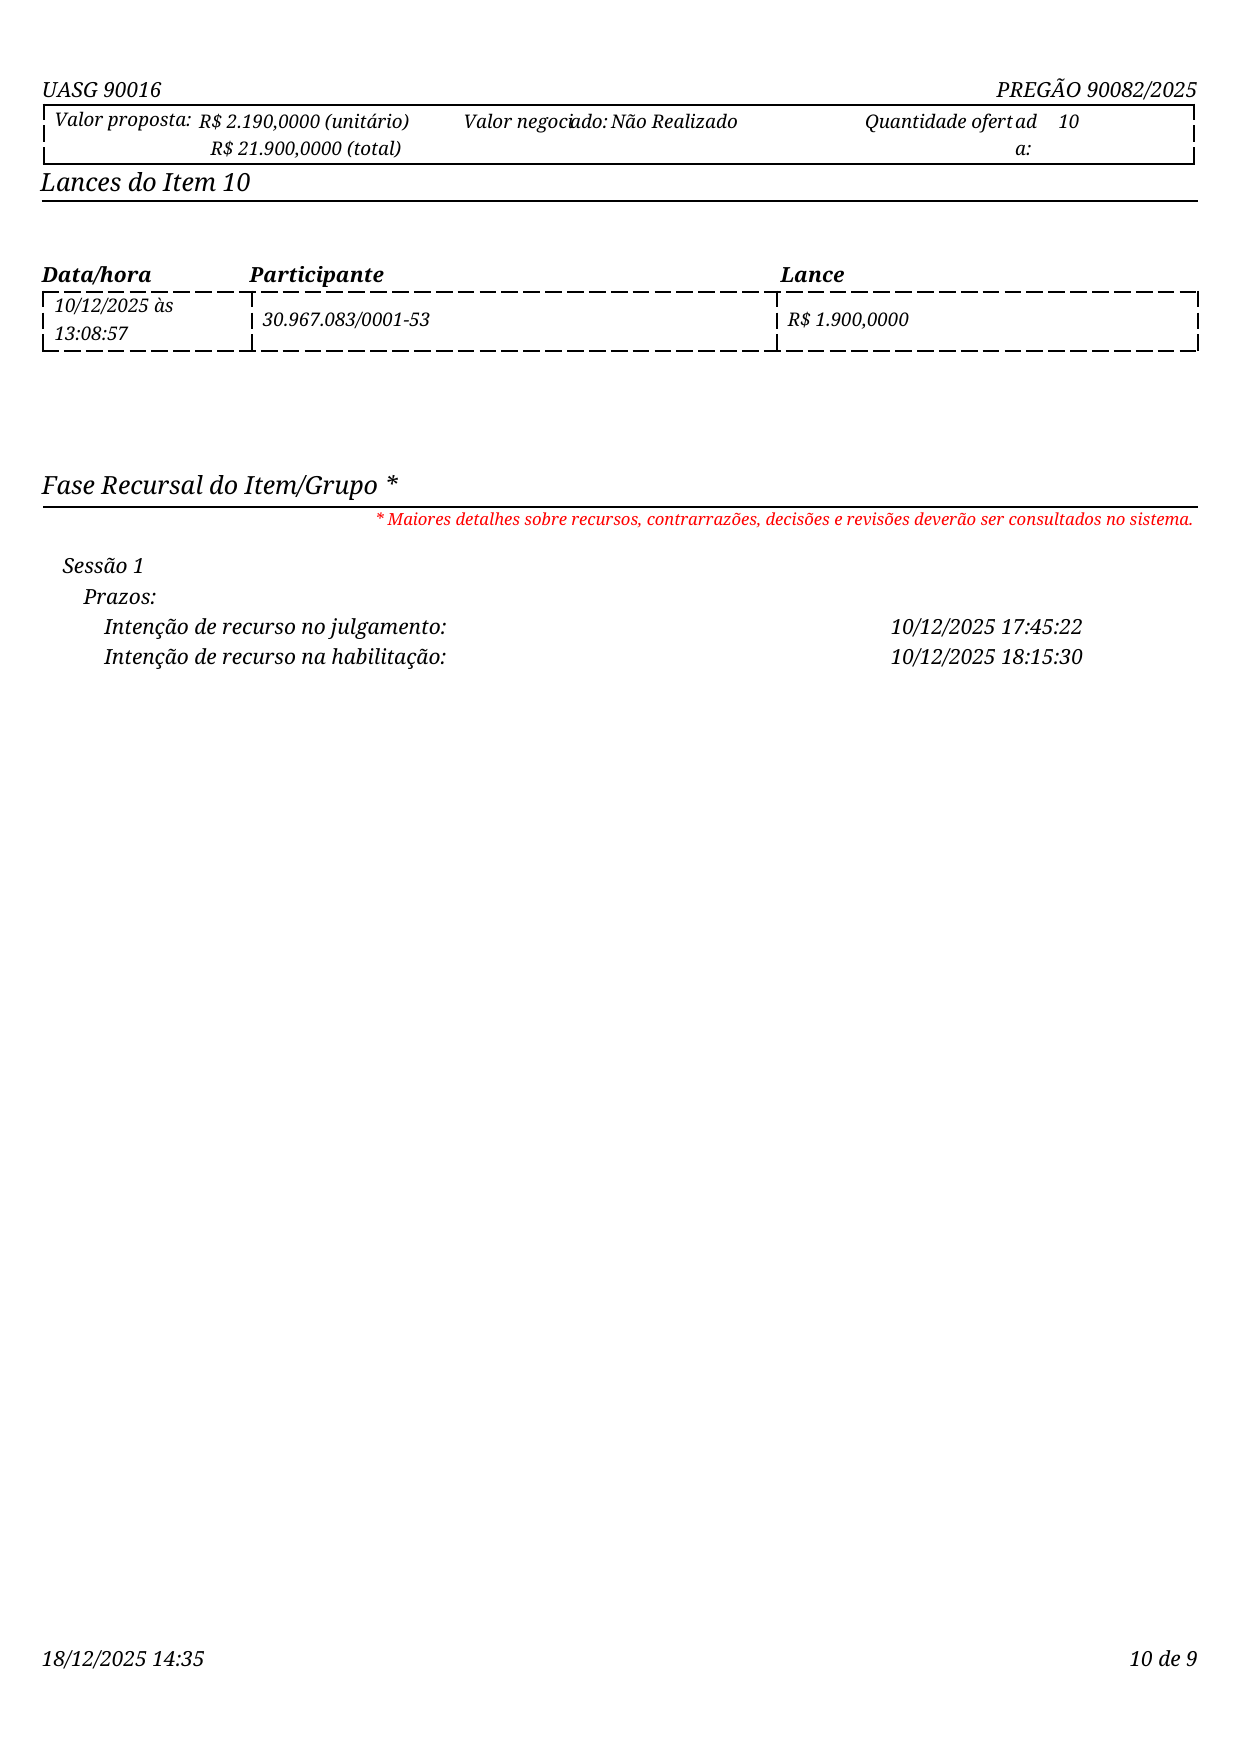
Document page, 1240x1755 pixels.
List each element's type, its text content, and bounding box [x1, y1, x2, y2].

table_cell Quantidade ofert [788, 106, 1017, 163]
table_cell ada: [1017, 106, 1048, 163]
table_cell Intenção de recurso no julgamento: [63, 612, 477, 642]
table_cell ado: Não Realizado [577, 106, 787, 163]
table_cell [1101, 106, 1194, 163]
text Lances do Item 10 [40, 165, 1200, 199]
table_header 10/12/2025 às 13:08:57 [43, 291, 252, 350]
table_cell 10/12/2025 17:45:22 [477, 612, 1085, 642]
table_cell Intenção de recurso na habilitação: [63, 643, 477, 673]
table_cell R$ 2.190,0000 (unitário) Valor negoci R$ 21.900,0000 (total) [199, 106, 577, 163]
table_header 30.967.083/0001-53 [252, 291, 777, 350]
table_cell Valor proposta: [44, 106, 199, 163]
table_header [477, 552, 1085, 612]
table_cell 10/12/2025 18:15:30 [477, 643, 1085, 673]
table_cell [777, 350, 1198, 506]
text * Maiores detalhes sobre recursos, contrarrazões, decisões e revisões deverão ser consultados no sistema. [42, 508, 1196, 530]
table_cell Fase Recursal do Item/Grupo * [43, 350, 777, 506]
table_cell 10 [1048, 106, 1101, 163]
table_header Sessão 1 Prazos: [63, 552, 477, 612]
table_header R$ 1.900,0000 [777, 291, 1198, 350]
text Data/hora Participante Lance [42, 260, 1200, 288]
